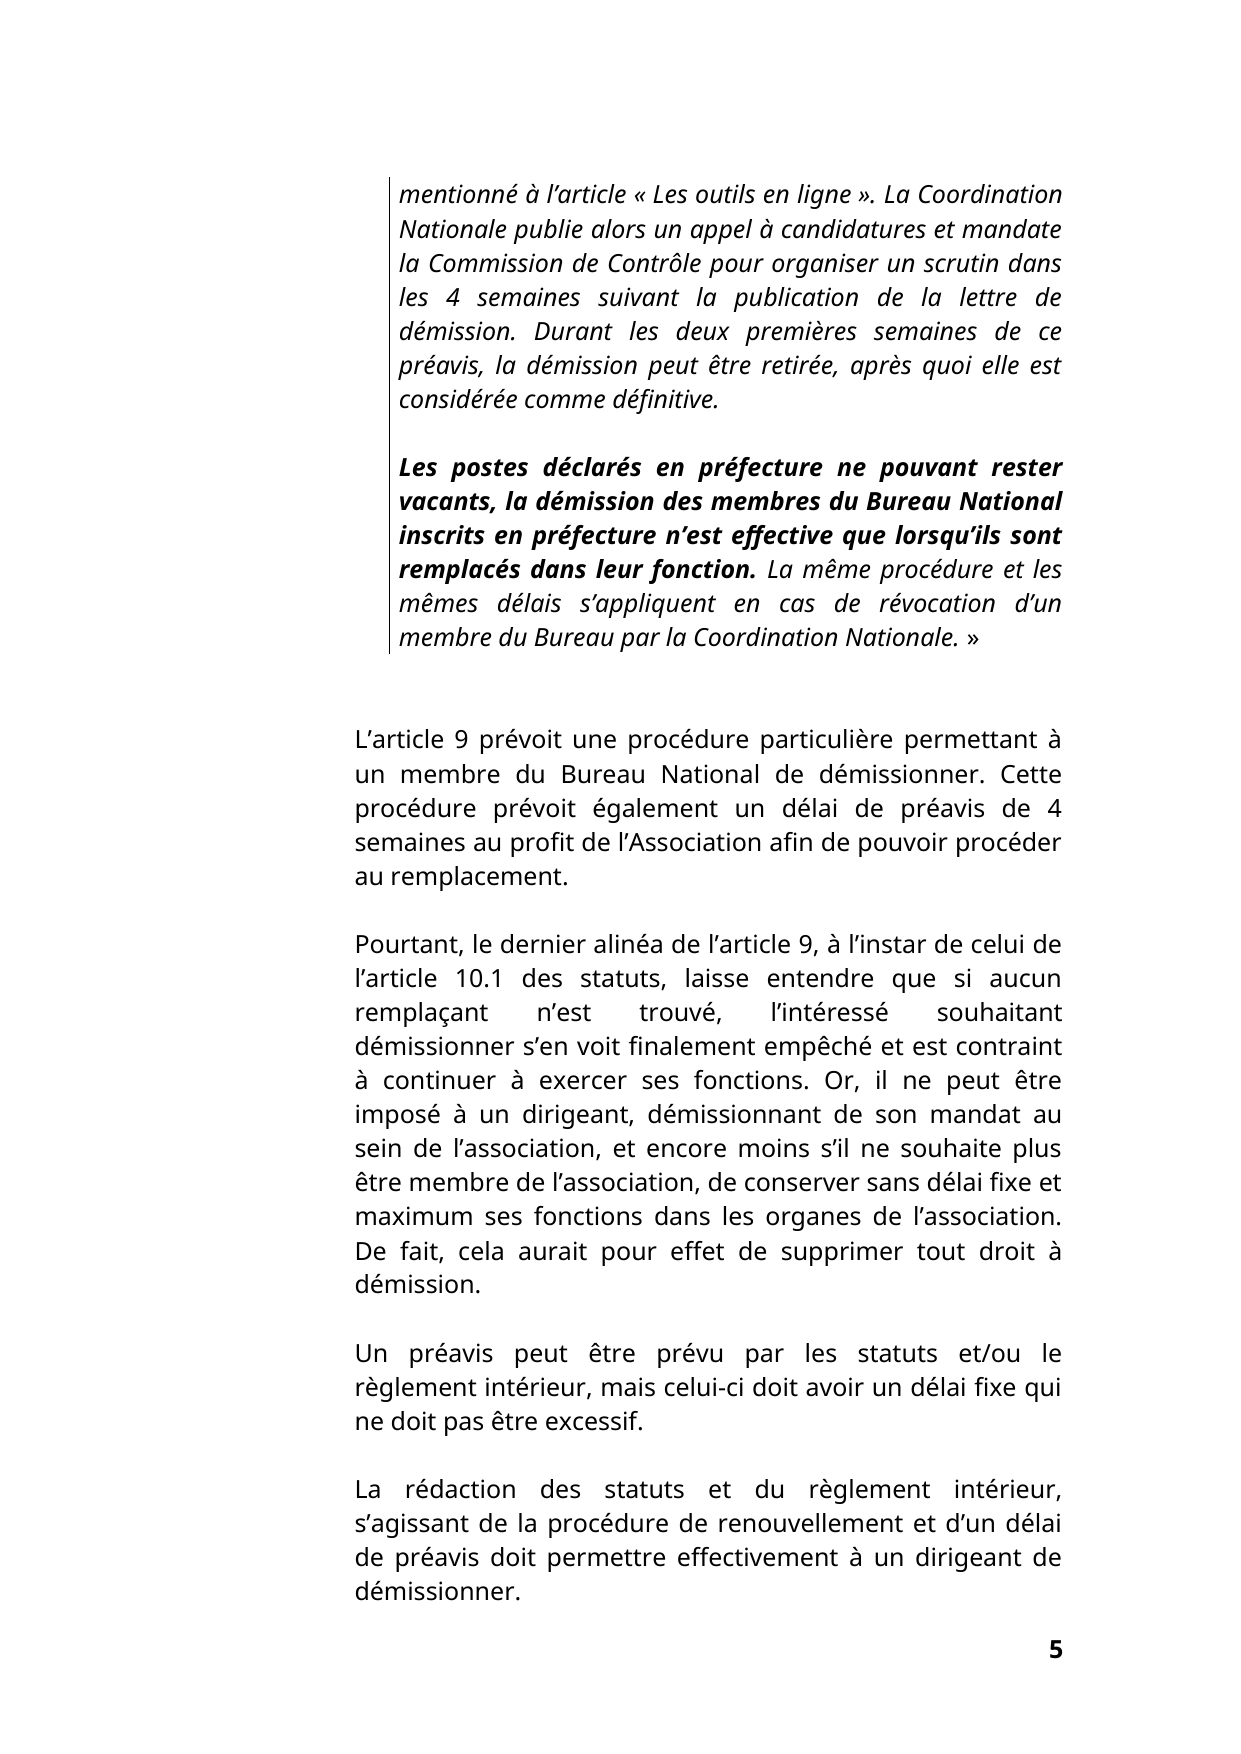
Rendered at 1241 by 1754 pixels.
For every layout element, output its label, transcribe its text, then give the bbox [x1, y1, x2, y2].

text Pourtant, le dernier alinéa de l’article 9, à l’instar de celui de l’article 10.1 des statuts, laisse entendre que si aucun remplaçant n’est trouvé, l’intéressé souhaitant démissionner s’en voit finalement empêché et est contraint à continuer à exercer ses fonctions. Or, il ne peut être imposé à un dirigeant, démissionnant de son mandat au sein de l’association, et encore moins s’il ne souhaite plus être membre de l’association, de conserver sans délai fixe et maximum ses fonctions dans les organes de l’association. De fait, cela aurait pour effet de supprimer tout droit à démission. [354, 927, 1063, 1301]
text L’article 9 prévoit une procédure particulière permettant à un membre du Bureau National de démissionner. Cette procédure prévoit également un délai de préavis de 4 semaines au profit de l’Association afin de pouvoir procéder au remplacement. [354, 722, 1063, 892]
text Un préavis peut être prévu par les statuts et/ou le règlement intérieur, mais celui-ci doit avoir un délai fixe qui ne doit pas être excessif. [354, 1335, 1063, 1437]
text mentionné à l’article « Les outils en ligne ». La Coordination Nationale publie alors un appel à candidatures et mandate la Commission de Contrôle pour organiser un scrutin dans les 4 semaines suivant la publication de la lettre de démission. Durant les deux premières semaines de ce préavis, la démission peut être retirée, après quoi elle est considérée comme définitive. [390, 177, 1063, 416]
text La rédaction des statuts et du règlement intérieur, s’agissant de la procédure de renouvellement et d’un délai de préavis doit permettre effectivement à un dirigeant de démissionner. [354, 1472, 1063, 1608]
text Les postes déclarés en préfecture ne pouvant rester vacants, la démission des membres du Bureau National inscrits en préfecture n’est effective que lorsqu’ils sont remplacés dans leur fonction. La même procédure et les mêmes délais s’appliquent en cas de révocation d’un membre du Bureau par la Coordination Nationale. » [390, 450, 1063, 654]
